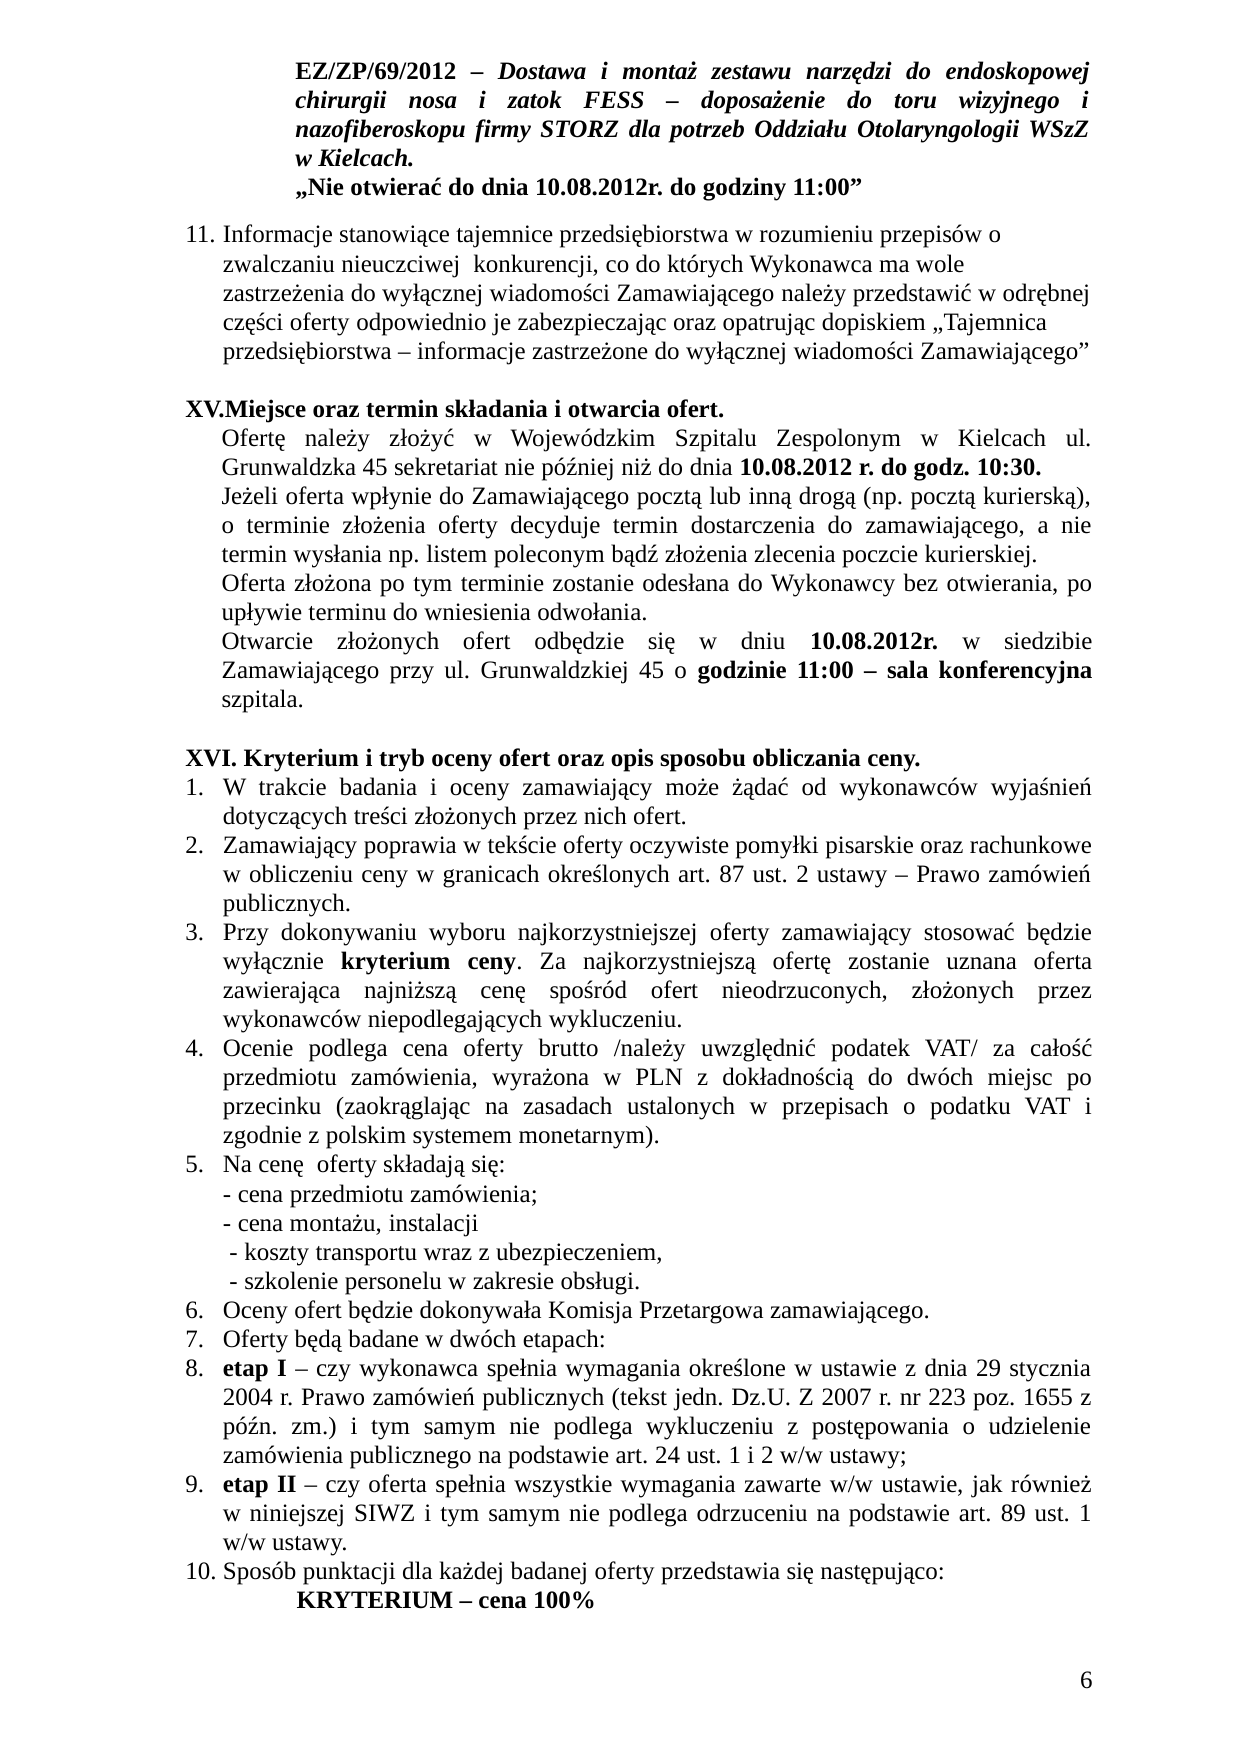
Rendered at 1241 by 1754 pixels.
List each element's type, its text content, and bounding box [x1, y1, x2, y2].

subtitle EZ/ZP/69/2012 – Dostawa i montaż zestawu narzędzi do endoskopowej chirurgii nosa i zatok FESS – doposażenie do toru wizyjnego i nazofiberoskopu firmy STORZ dla potrzeb Oddziału Otolaryngologii WSzZ w Kielcach. [295, 56, 1092, 172]
subtitle Informacje stanowiące tajemnice przedsiębiorstwa w rozumieniu przepisów o zwalczaniu nieuczciwej konkurencji, co do których Wykonawca ma wole zastrzeżenia do wyłącznej wiadomości Zamawiającego należy przedstawić w odrębnej części oferty odpowiednio je zabezpieczając oraz opatrując dopiskiem „Tajemnica przedsiębiorstwa – informacje zastrzeżone do wyłącznej wiadomości Zamawiającego” [185, 219, 1092, 365]
subtitle Zamawiający poprawia w tekście oferty oczywiste pomyłki pisarskie oraz rachunkowe w obliczeniu ceny w granicach określonych art. 87 ust. 2 ustawy – Prawo zamówień publicznych. [185, 830, 1092, 917]
subtitle KRYTERIUM – cena 100% [185, 1585, 1092, 1614]
subtitle etap I – czy wykonawca spełnia wymagania określone w ustawie z dnia 29 stycznia 2004 r. Prawo zamówień publicznych (tekst jedn. Dz.U. Z 2007 r. nr 223 poz. 1655 z późn. zm.) i tym samym nie podlega wykluczeniu z postępowania o udzielenie zamówienia publicznego na podstawie art. 24 ust. 1 i 2 w/w ustawy; [185, 1353, 1092, 1469]
list - szkolenie personelu w zakresie obsługi. [185, 1266, 1092, 1295]
list - cena montażu, instalacji [185, 1207, 1092, 1237]
subtitle Kryterium i tryb oceny ofert oraz opis sposobu obliczania ceny. [185, 742, 1092, 772]
subtitle „Nie otwierać do dnia 10.08.2012r. do godziny 11:00” [295, 172, 1092, 201]
subtitle Ofertę należy złożyć w Wojewódzkim Szpitalu Zespolonym w Kielcach ul. Grunwaldzka 45 sekretariat nie później niż do dnia 10.08.2012 r. do godz. 10:30. [221, 423, 1092, 481]
subtitle Sposób punktacji dla każdej badanej oferty przedstawia się następująco: [185, 1556, 1092, 1585]
subtitle Jeżeli oferta wpłynie do Zamawiającego pocztą lub inną drogą (np. pocztą kurierską), o terminie złożenia oferty decyduje termin dostarczenia do zamawiającego, a nie termin wysłania np. listem poleconym bądź złożenia zlecenia poczcie kurierskiej. [221, 481, 1092, 568]
subtitle Oceny ofert będzie dokonywała Komisja Przetargowa zamawiającego. [185, 1295, 1092, 1324]
subtitle Oferta złożona po tym terminie zostanie odesłana do Wykonawcy bez otwierania, po upływie terminu do wniesienia odwołania. [221, 568, 1092, 626]
list - cena przedmiotu zamówienia; [185, 1178, 1092, 1207]
subtitle Ocenie podlega cena oferty brutto /należy uwzględnić podatek VAT/ za całość przedmiotu zamówienia, wyrażona w PLN z dokładnością do dwóch miejsc po przecinku (zaokrąglając na zasadach ustalonych w przepisach o podatku VAT i zgodnie z polskim systemem monetarnym). [185, 1033, 1092, 1149]
subtitle Otwarcie złożonych ofert odbędzie się w dniu 10.08.2012r. w siedzibie Zamawiającego przy ul. Grunwaldzkiej 45 o godzinie 11:00 – sala konferencyjna szpitala. [221, 626, 1092, 713]
subtitle etap II – czy oferta spełnia wszystkie wymagania zawarte w/w ustawie, jak również w niniejszej SIWZ i tym samym nie podlega odrzuceniu na podstawie art. 89 ust. 1 w/w ustawy. [185, 1469, 1092, 1556]
subtitle Przy dokonywaniu wyboru najkorzystniejszej oferty zamawiający stosować będzie wyłącznie kryterium ceny. Za najkorzystniejszą ofertę zostanie uznana oferta zawierająca najniższą cenę spośród ofert nieodrzuconych, złożonych przez wykonawców niepodlegających wykluczeniu. [185, 917, 1092, 1033]
list - koszty transportu wraz z ubezpieczeniem, [185, 1237, 1092, 1266]
subtitle Oferty będą badane w dwóch etapach: [185, 1324, 1092, 1353]
list Na cenę oferty składają się: [185, 1149, 1092, 1178]
subtitle Miejsce oraz termin składania i otwarcia ofert. [185, 394, 1092, 423]
subtitle W trakcie badania i oceny zamawiający może żądać od wykonawców wyjaśnień dotyczących treści złożonych przez nich ofert. [185, 772, 1092, 830]
